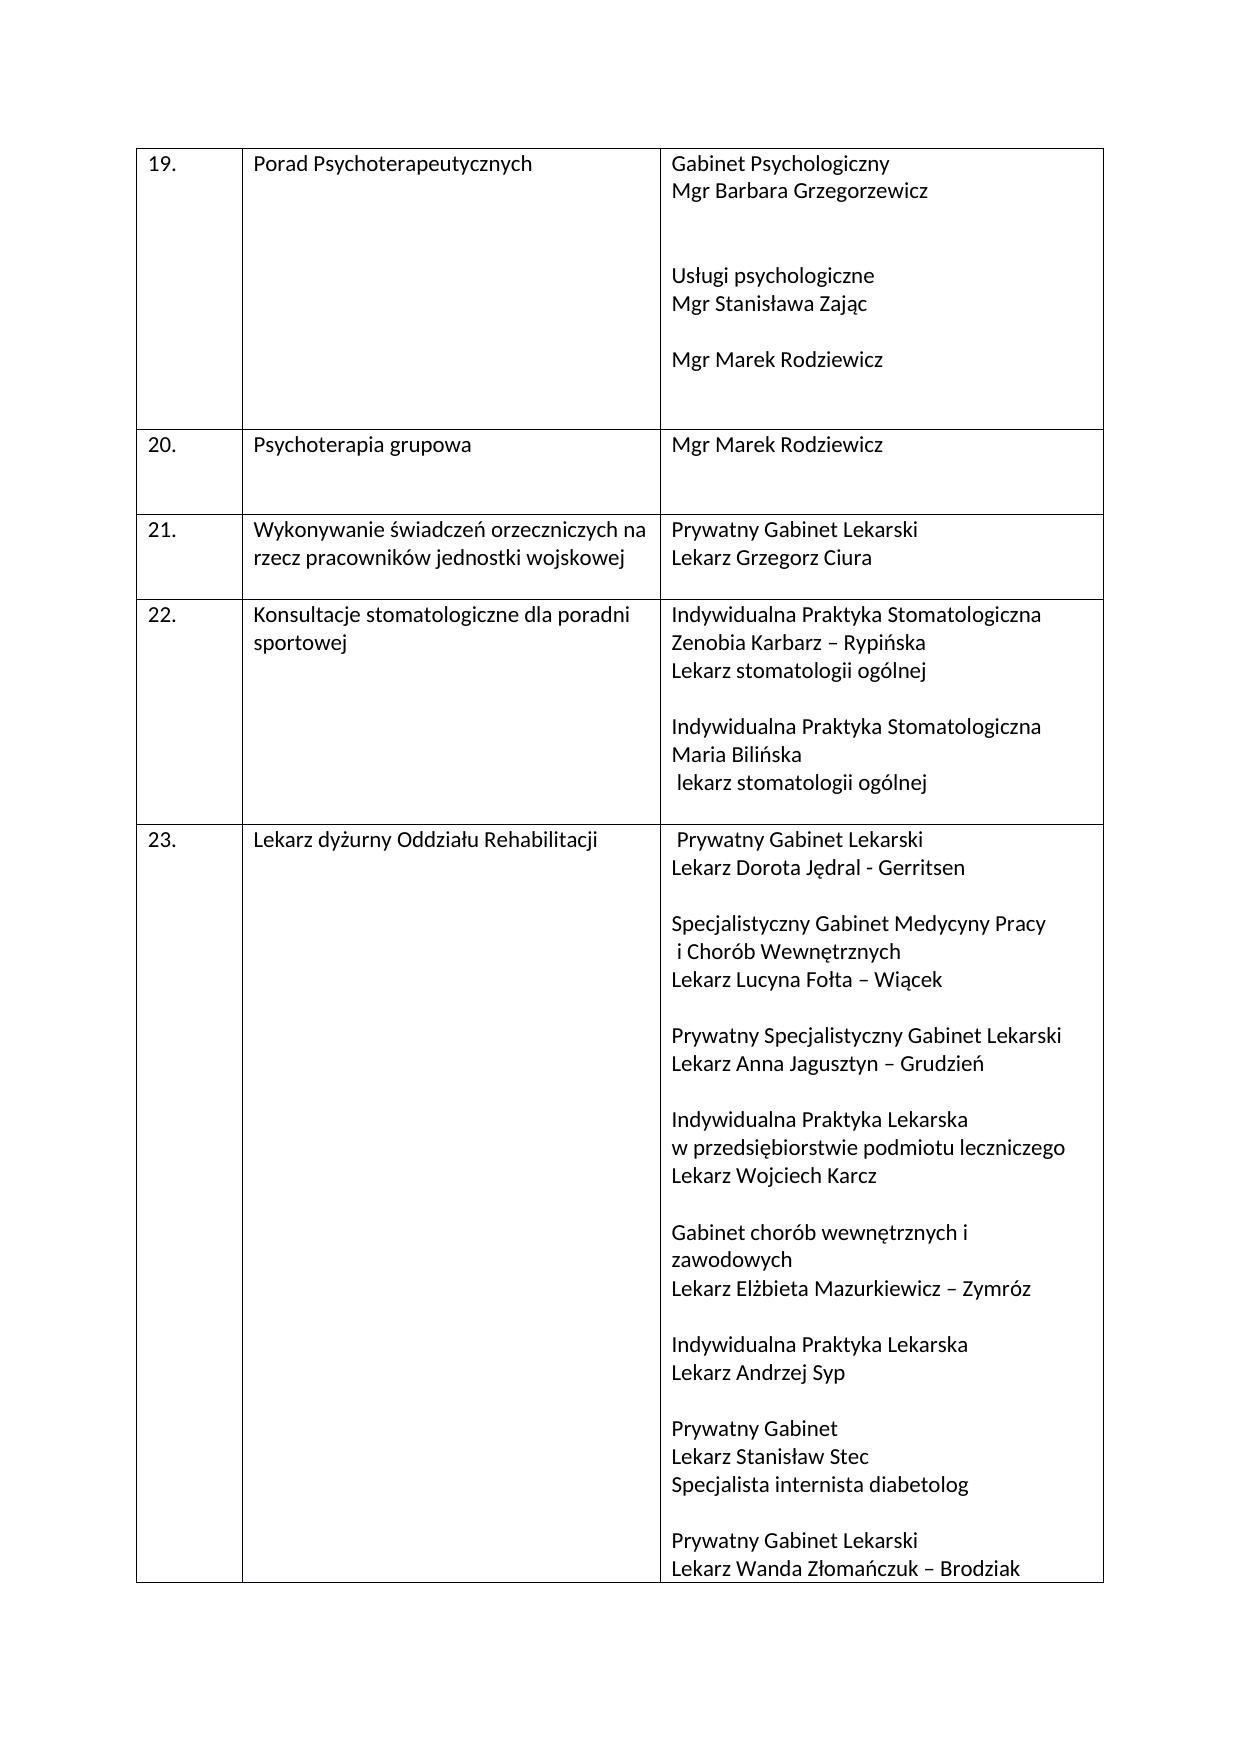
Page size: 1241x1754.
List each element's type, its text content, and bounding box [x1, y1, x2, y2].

table_cell Prywatny Gabinet Lekarski Lekarz Grzegorz Ciura [661, 515, 1103, 599]
table_cell Porad Psychoterapeutycznych [243, 149, 660, 429]
table_cell Prywatny Gabinet Lekarski Lekarz Dorota Jędral - Gerritsen Specjalistyczny Gabinet Medycyny Pracy i Chorób Wewnętrznych Lekarz Lucyna Fołta – Wiącek Prywatny Specjalistyczny Gabinet Lekarski Lekarz Anna Jagusztyn – Grudzień Indywidualna Praktyka Lekarska w przedsiębiorstwie podmiotu leczniczego Lekarz Wojciech Karcz Gabinet chorób wewnętrznych i zawodowych Lekarz Elżbieta Mazurkiewicz – Zymróz Indywidualna Praktyka Lekarska Lekarz Andrzej Syp Prywatny Gabinet Lekarz Stanisław Stec Specjalista internista diabetolog Prywatny Gabinet Lekarski Lekarz Wanda Złomańczuk – Brodziak [661, 825, 1103, 1582]
table_cell 23. [137, 825, 242, 1582]
table_cell Indywidualna Praktyka Stomatologiczna Zenobia Karbarz – Rypińska Lekarz stomatologii ogólnej Indywidualna Praktyka Stomatologiczna Maria Bilińska lekarz stomatologii ogólnej [661, 600, 1103, 824]
table_cell 19. [137, 149, 242, 429]
table_cell Lekarz dyżurny Oddziału Rehabilitacji [243, 825, 660, 1582]
table_cell 22. [137, 600, 242, 824]
table_cell 21. [137, 515, 242, 599]
table_cell Wykonywanie świadczeń orzeczniczych na rzecz pracowników jednostki wojskowej [243, 515, 660, 599]
table_cell Psychoterapia grupowa [243, 430, 660, 514]
table_cell Mgr Marek Rodziewicz [661, 430, 1103, 514]
table_cell Konsultacje stomatologiczne dla poradni sportowej [243, 600, 660, 824]
table_cell Gabinet Psychologiczny Mgr Barbara Grzegorzewicz Usługi psychologiczne Mgr Stanisława Zając Mgr Marek Rodziewicz [661, 149, 1103, 429]
table_cell 20. [137, 430, 242, 514]
